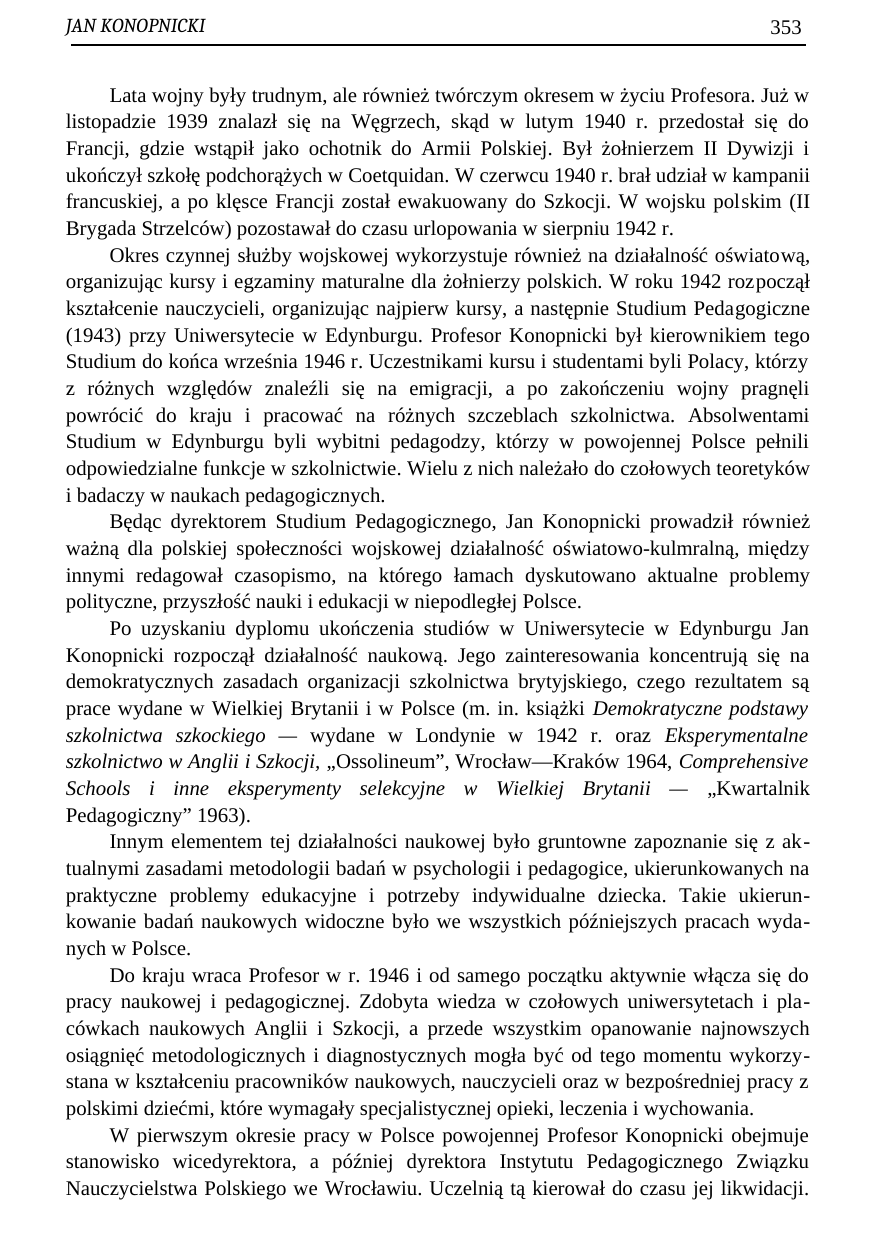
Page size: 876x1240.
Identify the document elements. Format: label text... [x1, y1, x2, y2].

text JAN KONOPNICKI [66, 14, 219, 37]
text Innym elementem tej działalności naukowej było gruntowne zapoznanie się z ak­tualnymi zasadami metodologii badań w psychologii i pedagogice, ukierunkowanych na praktyczne problemy edukacyjne i potrzeby indywidualne dziecka. Takie ukierun­kowanie badań naukowych widoczne było we wszystkich późniejszych pracach wyda­nych w Polsce. [66, 829, 810, 960]
text Po uzyskaniu dyplomu ukończenia studiów w Uniwersytecie w Edynburgu Jan Konopnicki rozpoczął działalność naukową. Jego zainteresowania koncentrują się na demokratycznych zasadach organizacji szkolnictwa brytyjskiego, czego rezultatem są prace wydane w Wielkiej Brytanii i w Polsce (m. in. książki Demokratyczne podstawy szkolnictwa szkockiego — wydane w Londynie w 1942 r. oraz Eksperymentalne szkolnic­two w Anglii i Szkocji, „Ossolineum”, Wrocław—Kraków 1964, Comprehensive Schools i inne eksperymenty selekcyjne w Wielkiej Brytanii — „Kwartalnik Pedagogiczny” 1963). [66, 616, 810, 827]
text W pierwszym okresie pracy w Polsce powojennej Profesor Konopnicki obejmuje stanowisko wicedyrektora, a później dyrektora Instytutu Pedagogicznego Związku Nauczycielstwa Polskiego we Wrocławiu. Uczelnią tą kierował do czasu jej likwidacji. Równocześnie, w latach 1948—1953, pracował w Centralnej Wojewódzkiej Poradni [66, 1123, 810, 1207]
text Do kraju wraca Profesor w r. 1946 i od samego początku aktywnie włącza się do pracy naukowej i pedagogicznej. Zdobyta wiedza w czołowych uniwersytetach i pla­cówkach naukowych Anglii i Szkocji, a przede wszystkim opanowanie najnowszych osiągnięć metodologicznych i diagnostycznych mogła być od tego momentu wykorzy­stana w kształceniu pracowników naukowych, nauczycieli oraz w bezpośredniej pracy z polskimi dziećmi, które wymagały specjalistycznej opieki, leczenia i wychowania. [66, 963, 810, 1120]
text Lata wojny były trudnym, ale również twórczym okresem w życiu Profesora. Już w listopadzie 1939 znalazł się na Węgrzech, skąd w lutym 1940 r. przedostał się do Francji, gdzie wstąpił jako ochotnik do Armii Polskiej. Był żołnierzem II Dywizji i ukończył szkołę podchorążych w Coetquidan. W czerwcu 1940 r. brał udział w kam­panii francuskiej, a po klęsce Francji został ewakuowany do Szkocji. W wojsku pol­skim (II Brygada Strzelców) pozostawał do czasu urlopowania w sierpniu 1942 r. [66, 83, 810, 240]
text Okres czynnej służby wojskowej wykorzystuje również na działalność oświato­wą, organizując kursy i egzaminy maturalne dla żołnierzy polskich. W roku 1942 roz­począł kształcenie nauczycieli, organizując najpierw kursy, a następnie Studium Peda­gogiczne (1943) przy Uniwersytecie w Edynburgu. Profesor Konopnicki był kierow­nikiem tego Studium do końca września 1946 r. Uczestnikami kursu i studentami byli Polacy, którzy z różnych względów znaleźli się na emigracji, a po zakończeniu wojny pragnęli powrócić do kraju i pracować na różnych szczeblach szkolnictwa. Absolwentami Studium w Edynburgu byli wybitni pedagodzy, którzy w powojennej Polsce pełnili odpowiedzialne funkcje w szkolnictwie. Wielu z nich należało do czoło­wych teoretyków i badaczy w naukach pedagogicznych. [66, 243, 810, 507]
text Będąc dyrektorem Studium Pedagogicznego, Jan Konopnicki prowadził rów­nież ważną dla polskiej społeczności wojskowej działalność oświatowo-kulmralną, między innymi redagował czasopismo, na którego łamach dyskutowano aktualne pro­blemy polityczne, przyszłość nauki i edukacji w niepodległej Polsce. [66, 509, 810, 613]
text 353 [770, 15, 809, 39]
